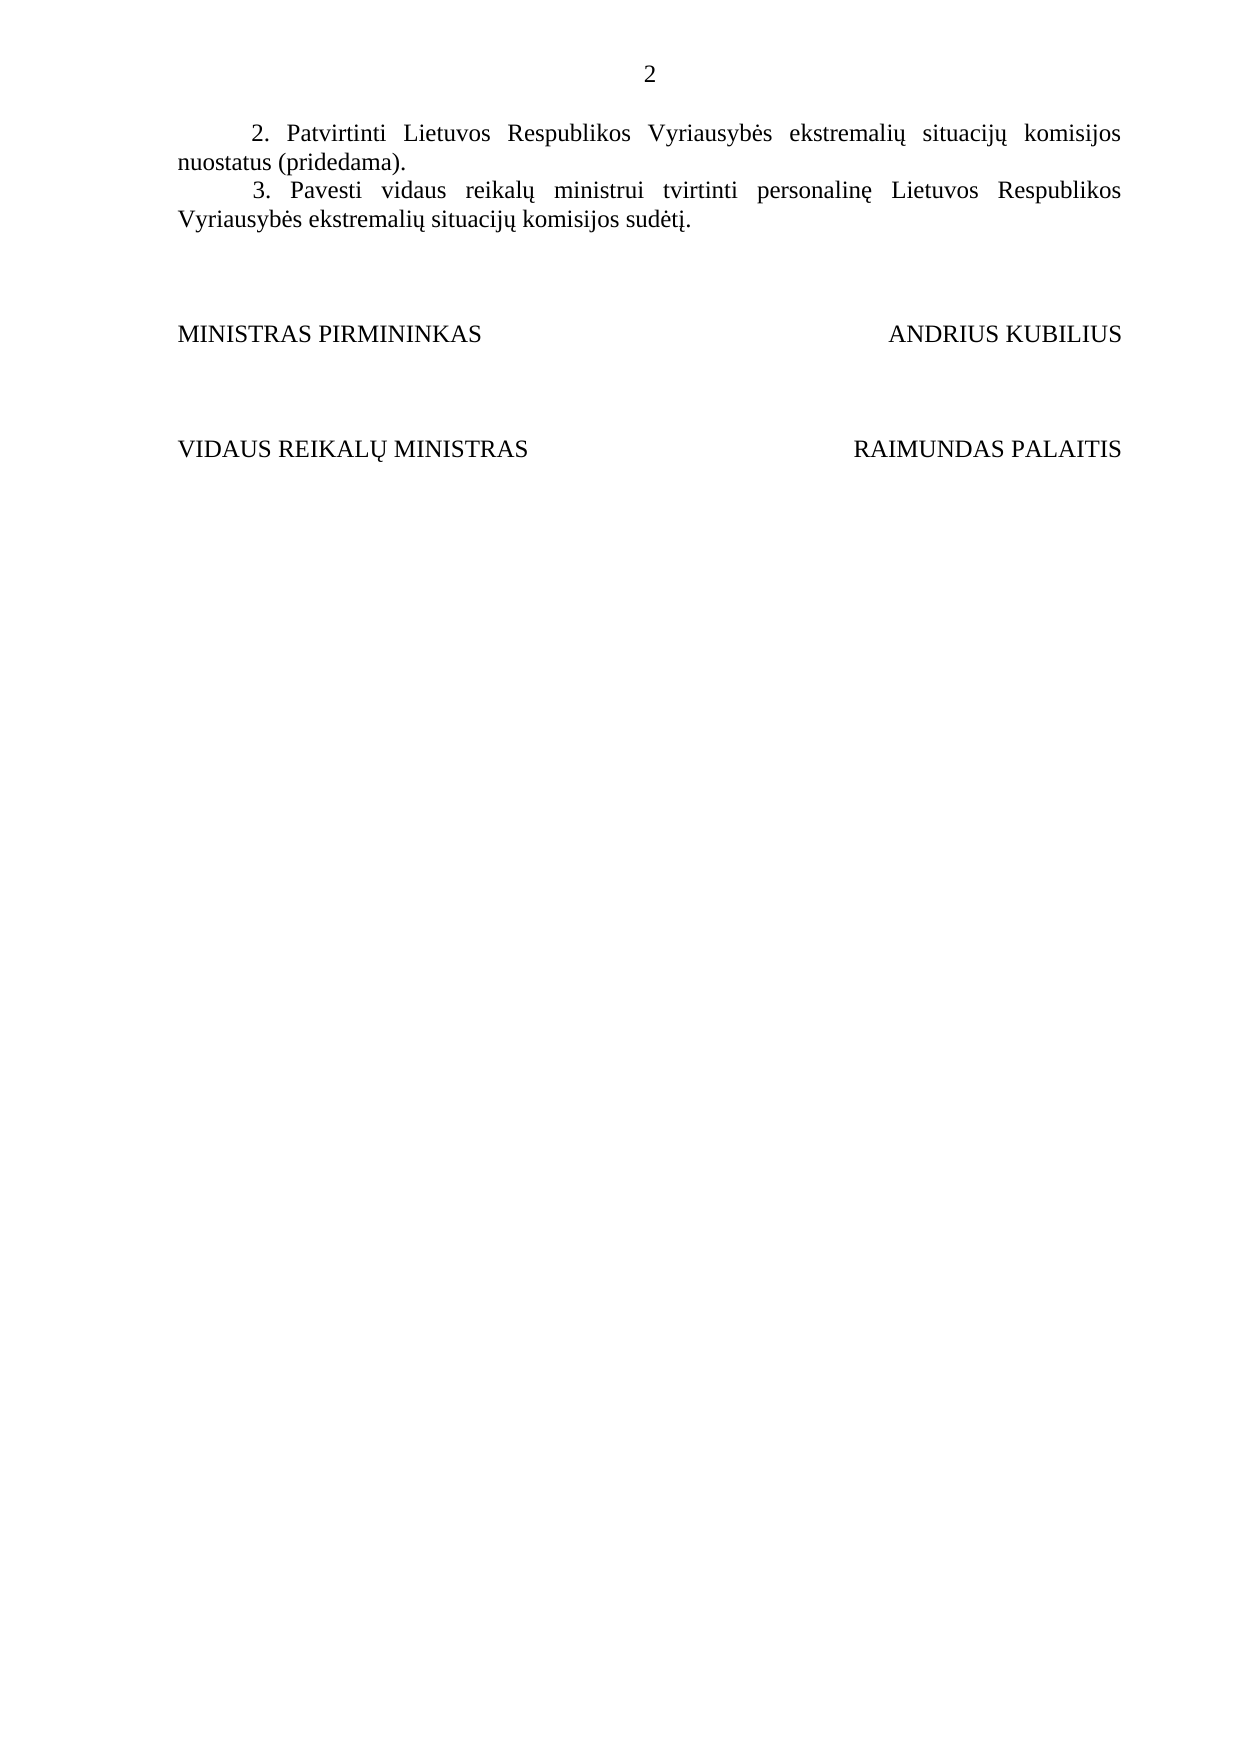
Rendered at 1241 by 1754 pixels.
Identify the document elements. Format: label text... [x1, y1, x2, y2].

text VIDAUS REIKALŲ MINISTRAS RAIMUNDAS PALAITIS [177, 434, 1122, 463]
text 3. Pavesti vidaus reikalų ministrui tvirtinti personalinę Lietuvos Respublikos Vyriausybės ekstremalių situacijų komisijos sudėtį. [177, 176, 1122, 233]
text MINISTRAS PIRMININKAS ANDRIUS KUBILIUS [177, 319, 1122, 348]
text 2. Patvirtinti Lietuvos Respublikos Vyriausybės ekstremalių situacijų komisijos nuostatus (pridedama). [177, 118, 1122, 176]
